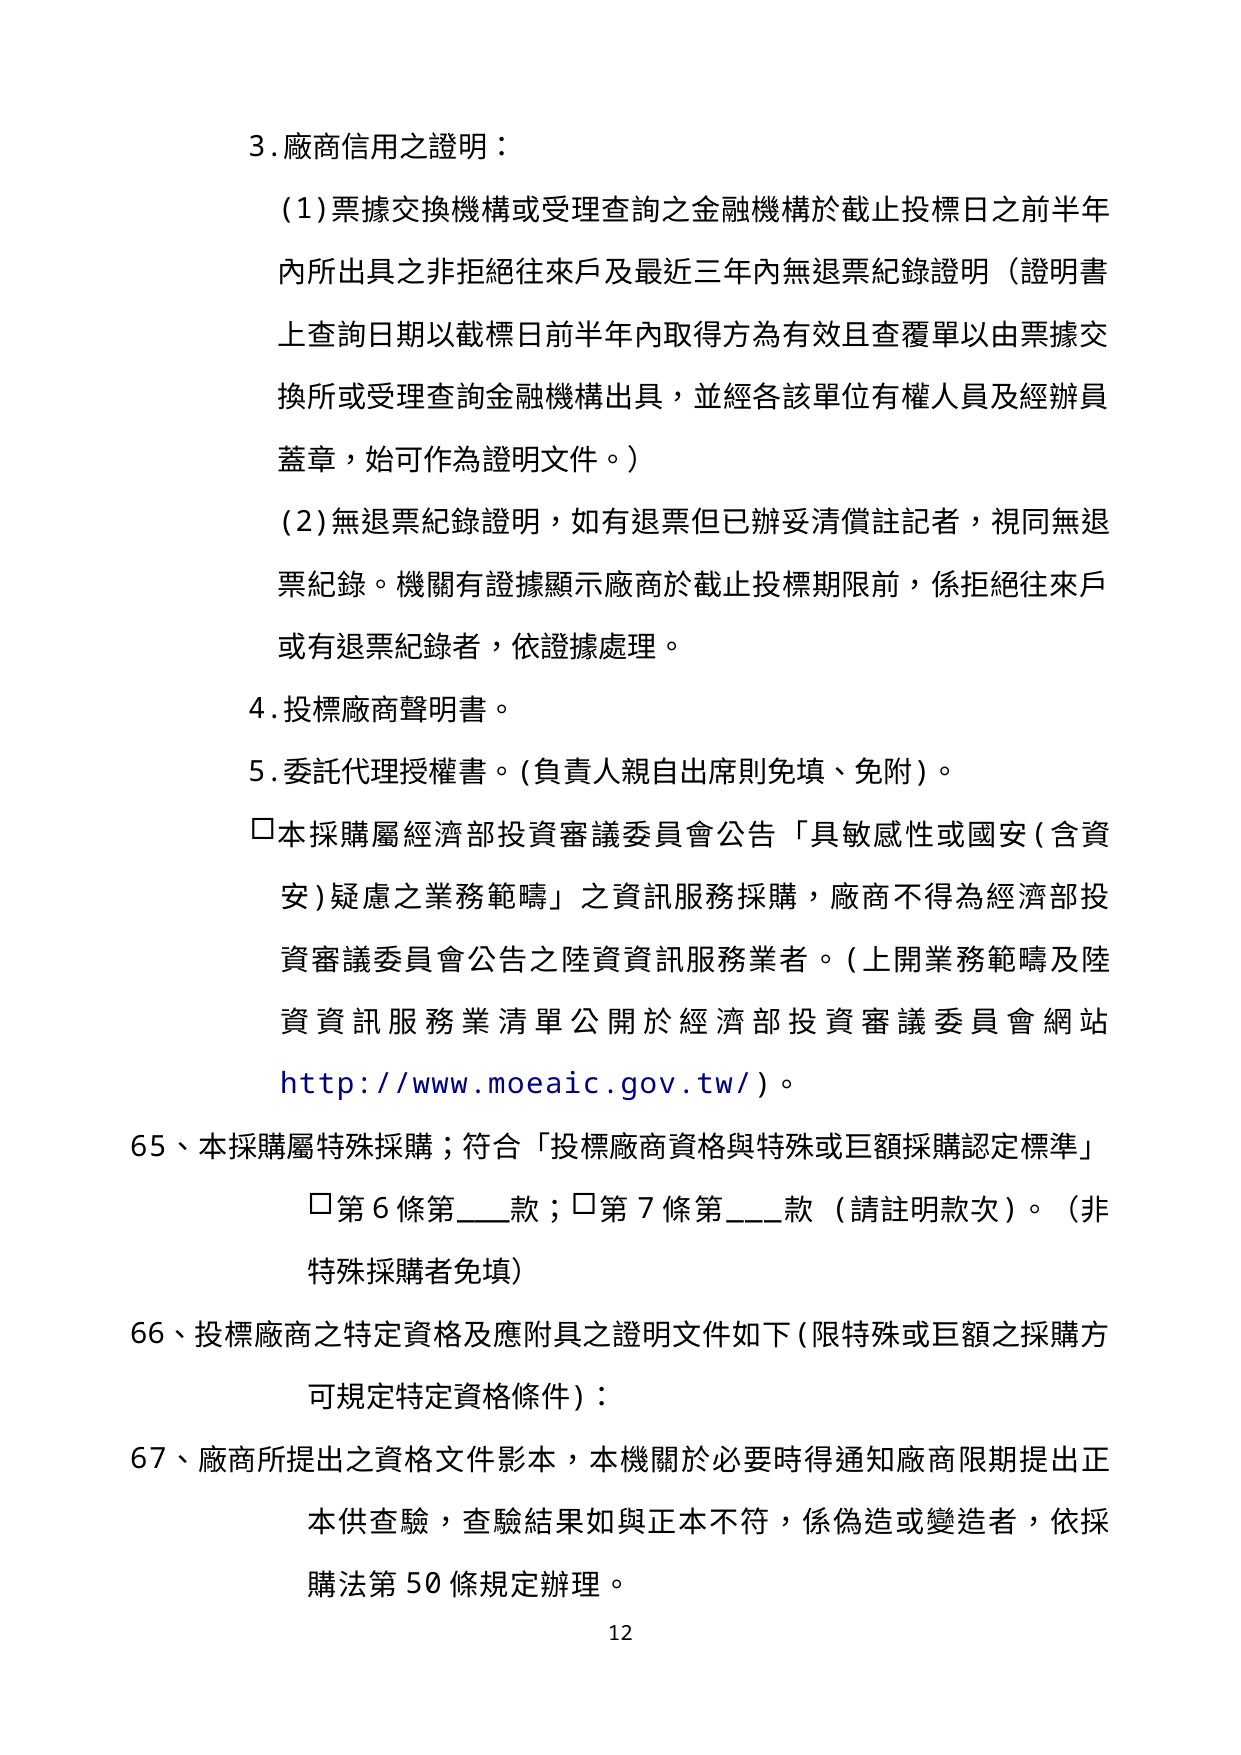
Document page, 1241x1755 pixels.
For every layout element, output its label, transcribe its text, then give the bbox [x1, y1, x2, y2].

text 3.廠商信用之證明： [130, 103, 1110, 166]
list 本採購屬特殊採購；符合「投標廠商資格與特殊或巨額採購認定標準」第6條第___款；第7條第___款 (請註明款次)。（非特殊採購者免填） [130, 1103, 1110, 1291]
text 4.投標廠商聲明書。 [248, 666, 1110, 728]
text (1)票據交換機構或受理查詢之金融機構於截止投標日之前半年內所出具之非拒絕往來戶及最近三年內無退票紀錄證明（證明書上查詢日期以截標日前半年內取得方為有效且查覆單以由票據交換所或受理查詢金融機構出具，並經各該單位有權人員及經辦員蓋章，始可作為證明文件。） [278, 166, 1110, 478]
list 廠商所提出之資格文件影本，本機關於必要時得通知廠商限期提出正本供查驗，查驗結果如與正本不符，係偽造或變造者，依採購法第50條規定辦理。 [130, 1416, 1110, 1603]
text 5.委託代理授權書。(負責人親自出席則免填、免附)。 [196, 728, 1110, 791]
text (2)無退票紀錄證明，如有退票但已辦妥清償註記者，視同無退票紀錄。機關有證據顯示廠商於截止投標期限前，係拒絕往來戶或有退票紀錄者，依證據處理。 [278, 478, 1110, 666]
text 本採購屬經濟部投資審議委員會公告「具敏感性或國安(含資安)疑慮之業務範疇」之資訊服務採購，廠商不得為經濟部投資審議委員會公告之陸資資訊服務業者。(上開業務範疇及陸資資訊服務業清單公開於經濟部投資審議委員會網站http://www.moeaic.gov.tw/)。 [130, 791, 1110, 1103]
list 投標廠商之特定資格及應附具之證明文件如下(限特殊或巨額之採購方可規定特定資格條件)： [130, 1291, 1110, 1416]
